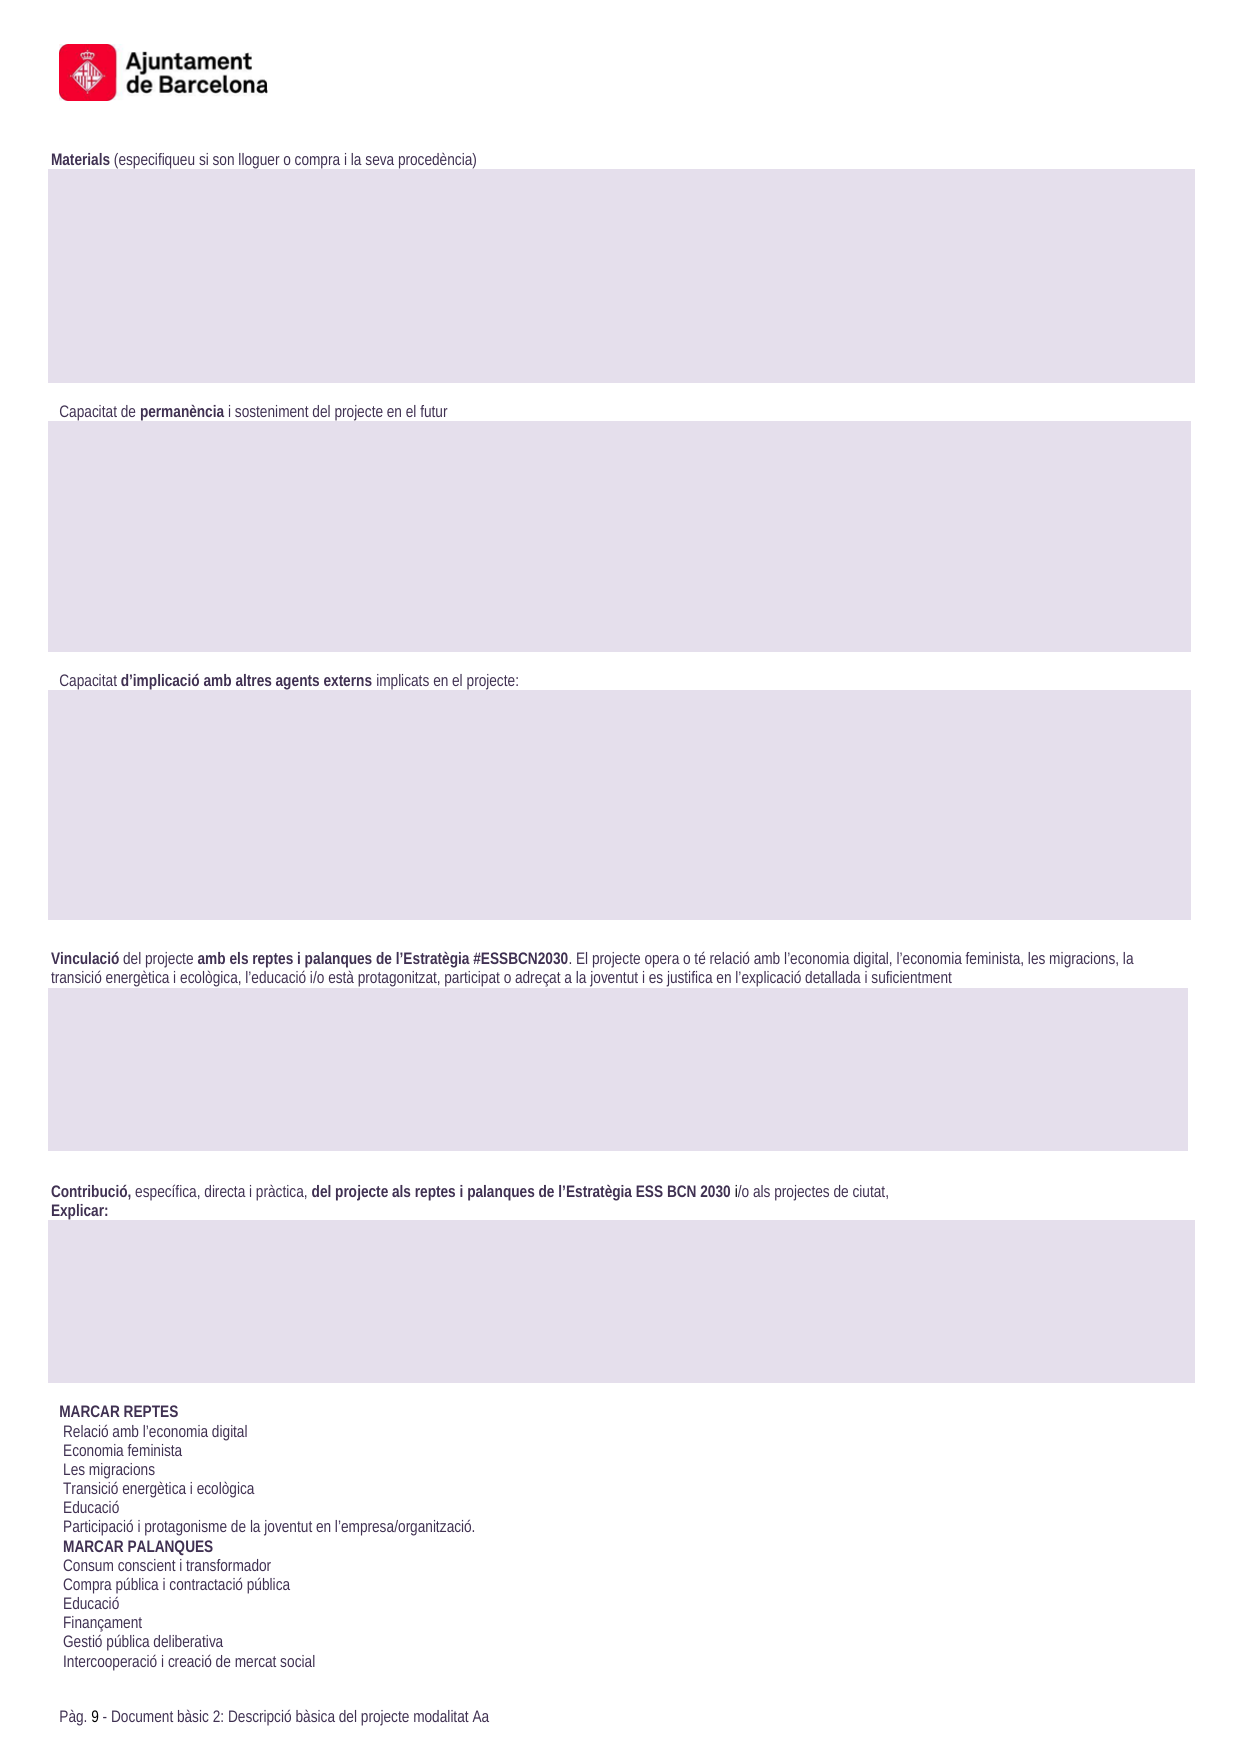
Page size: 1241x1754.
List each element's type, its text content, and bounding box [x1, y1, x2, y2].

text Consum conscient i transformador [59, 1556, 1159, 1575]
text Relació amb l’economia digital [59, 1421, 1159, 1441]
table_cell [48, 169, 1195, 383]
text Intercooperació i creació de mercat social [59, 1651, 1159, 1671]
table_header Vinculació del projecte amb els reptes i palanques de l’Estratègia #ESSBCN2030. El projecte opera o té relació amb l’economia digital, l’economia feminista, les migracions, la transició energètica i ecològica, l’educació i/o està protagonitzat, participat o adreçat a la joventut i es justifica en l’explicació detallada i suficientment [48, 940, 1188, 987]
text Educació [59, 1594, 1159, 1613]
text Economia feminista [59, 1441, 1159, 1460]
table_header [48, 421, 1191, 652]
table_header [48, 690, 1191, 920]
text Transició energètica i ecològica [59, 1479, 1159, 1498]
text Les migracions [59, 1460, 1159, 1479]
table_header Contribució, específica, directa i pràctica, del projecte als reptes i palanques de l’Estratègia ESS BCN 2030 i/o als projectes de ciutat, Explicar: [48, 1172, 1195, 1220]
text Educació [59, 1498, 1159, 1517]
text MARCAR REPTES [59, 1402, 1159, 1421]
table_cell Materials (especifiqueu si son lloguer o compra i la seva procedència) [48, 133, 1195, 169]
text MARCAR PALANQUES [59, 1536, 1159, 1556]
text Compra pública i contractació pública [59, 1575, 1159, 1594]
table_cell [48, 988, 1188, 1151]
text Participació i protagonisme de la joventut en l’empresa/organització. [59, 1517, 1159, 1536]
text Capacitat d’implicació amb altres agents externs implicats en el projecte: [59, 671, 1159, 690]
text Finançament [59, 1613, 1159, 1632]
text Gestió pública deliberativa [59, 1632, 1159, 1651]
table_cell [48, 1220, 1195, 1383]
text Capacitat de permanència i sosteniment del projecte en el futur [59, 402, 1159, 421]
